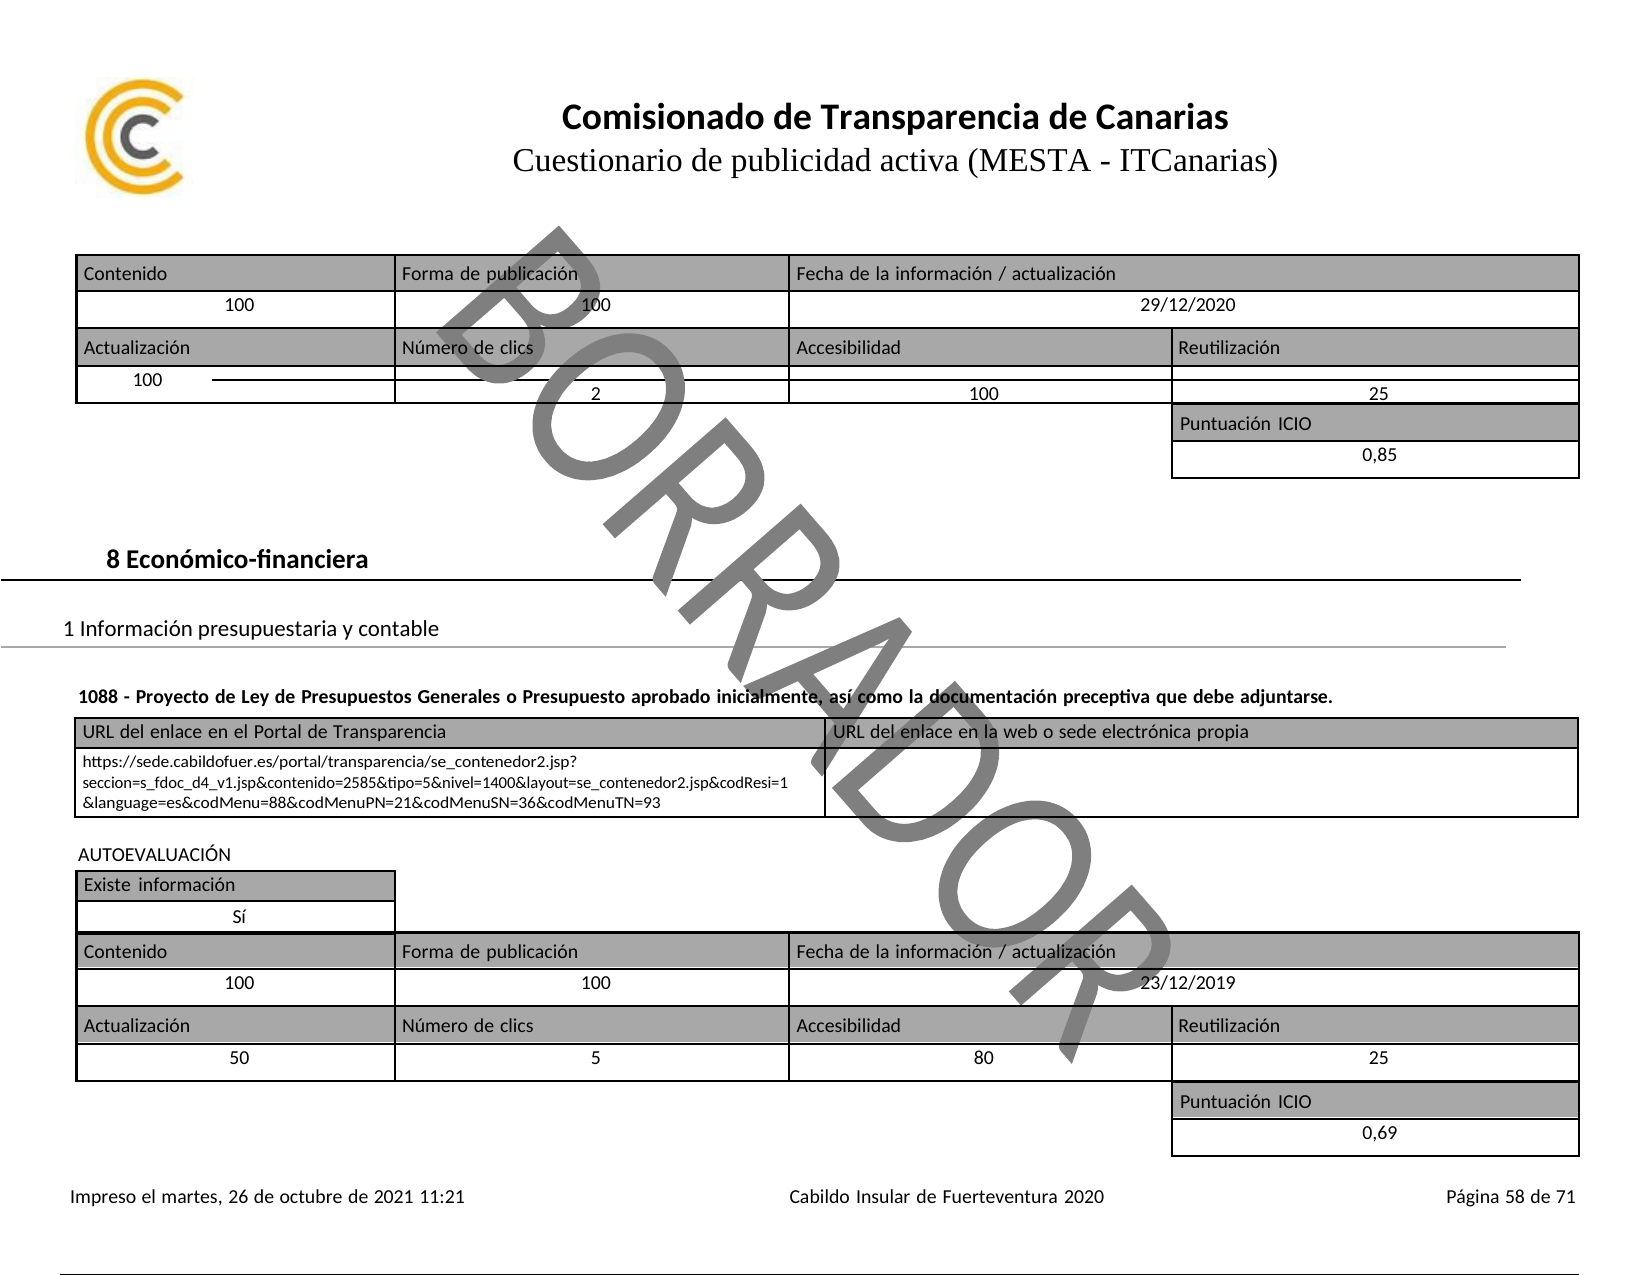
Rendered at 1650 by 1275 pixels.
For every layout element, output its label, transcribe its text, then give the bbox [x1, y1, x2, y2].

table_cell 23/12/2019 [1094, 970, 1578, 1005]
table_cell 100 [396, 970, 788, 1005]
table_cell [1081, 1007, 1171, 1042]
table_cell [1023, 970, 1083, 1005]
table_cell Fecha de la información / actualización [1164, 934, 1578, 967]
table_cell Número de clics [463, 329, 529, 364]
table_cell 100 [78, 970, 394, 1005]
table_cell [552, 404, 662, 461]
table_cell [396, 292, 481, 327]
table_cell Número de clics [396, 329, 463, 365]
table_cell Reutilización [1173, 329, 1578, 365]
table_header URL del enlace en la web o sede electrónica propia [909, 719, 980, 747]
table_cell 100 [790, 381, 1171, 402]
table_cell [790, 970, 1032, 1005]
table_header URL del enlace en la web o sede electrónica propia [842, 719, 910, 747]
table_header [396, 870, 953, 931]
table_header URL del enlace en el Portal de Transparencia [76, 719, 824, 747]
table_header Forma de publicación [396, 256, 522, 290]
table_cell https://sede.cabildofuer.es/portal/transparencia/se_contenedor2.jsp? seccion=s_fdoc_d4_v1.jsp&contenido=2585&tipo=5&nivel=1400&layout=se_contenedor2.jsp&codResi=1 &language=es&codMenu=88&codMenuPN=21&codMenuSN=36&codMenuTN=93 [76, 749, 824, 816]
table_header [1044, 870, 1579, 931]
table_cell [76, 404, 565, 477]
table_cell Contenido [78, 935, 394, 967]
text 1088 - Proyecto de Ley de Presupuestos Generales o Presupuesto aprobado inicialmente, así como la documentación preceptiva que debe adjuntarse. [960, 685, 1594, 709]
table_cell 0,85 [1173, 442, 1578, 477]
table_cell [472, 299, 527, 327]
table_cell 25 [1173, 1045, 1578, 1080]
table_cell Puntuación ICIO [1173, 1083, 1578, 1117]
table_header Existe información [78, 872, 394, 900]
text [1090, 842, 1594, 866]
table_cell [1173, 367, 1578, 379]
table_cell [522, 292, 579, 314]
table_cell [682, 367, 788, 379]
table_cell 80 [790, 1045, 1171, 1080]
table_cell Actualización [78, 1007, 394, 1042]
table_cell 50 [78, 1045, 394, 1080]
table_cell 100 [572, 292, 788, 327]
table_cell [520, 367, 559, 379]
table_cell 100 [78, 367, 394, 402]
table_cell Número de clics [396, 1007, 788, 1042]
table_cell Sí [78, 902, 394, 931]
table_cell Número de clics [594, 353, 655, 365]
table_cell Fecha de la información / actualización [1086, 934, 1151, 967]
table_cell Reutilización [1173, 1007, 1578, 1042]
table_cell 29/12/2020 [790, 292, 1578, 327]
table_cell 100 [78, 292, 394, 327]
table_cell [790, 367, 1171, 379]
table_cell [613, 404, 1171, 477]
list [674, 542, 755, 575]
table_header [958, 870, 1069, 928]
table_cell Accesibilidad [790, 1007, 1072, 1042]
list Económico-financiera [106, 542, 665, 575]
list [755, 542, 820, 575]
list [834, 542, 1594, 575]
table_header Contenido [78, 256, 394, 290]
table_cell Accesibilidad [790, 329, 1171, 365]
table_cell [859, 749, 980, 816]
table_cell 5 [396, 1045, 788, 1080]
table_cell Fecha de la información / actualización [790, 934, 1073, 967]
table_cell 25 [1173, 381, 1578, 402]
table_header Forma de publicación [517, 256, 580, 290]
table_cell Puntuación ICIO [1173, 405, 1578, 440]
text AUTOEVALUACIÓN [78, 842, 958, 866]
table_cell [577, 367, 664, 379]
table_cell [76, 1082, 1171, 1155]
table_header Forma de publicación [587, 256, 788, 290]
table_header [1108, 911, 1146, 931]
text [966, 842, 1072, 866]
table_cell Forma de publicación [396, 934, 788, 967]
table_cell [826, 749, 875, 816]
table_cell Actualización [78, 329, 394, 365]
table_header URL del enlace en la web o sede electrónica propia [989, 719, 1577, 747]
table_cell [687, 444, 745, 477]
table_cell [966, 749, 1577, 816]
list Información presupuestaria y contable [63, 614, 745, 642]
list [756, 614, 1594, 642]
table_cell 2 [558, 381, 665, 402]
text 1088 - Proyecto de Ley de Presupuestos Generales o Presupuesto aprobado inicialmente, así como la documentación preceptiva que debe adjuntarse. [78, 685, 821, 709]
table_header Fecha de la información / actualización [790, 256, 1578, 290]
table_cell [396, 381, 547, 402]
table_cell 0,69 [1173, 1120, 1578, 1155]
table_cell [396, 367, 479, 379]
table_cell [684, 381, 788, 402]
table_cell Número de clics [537, 329, 788, 365]
